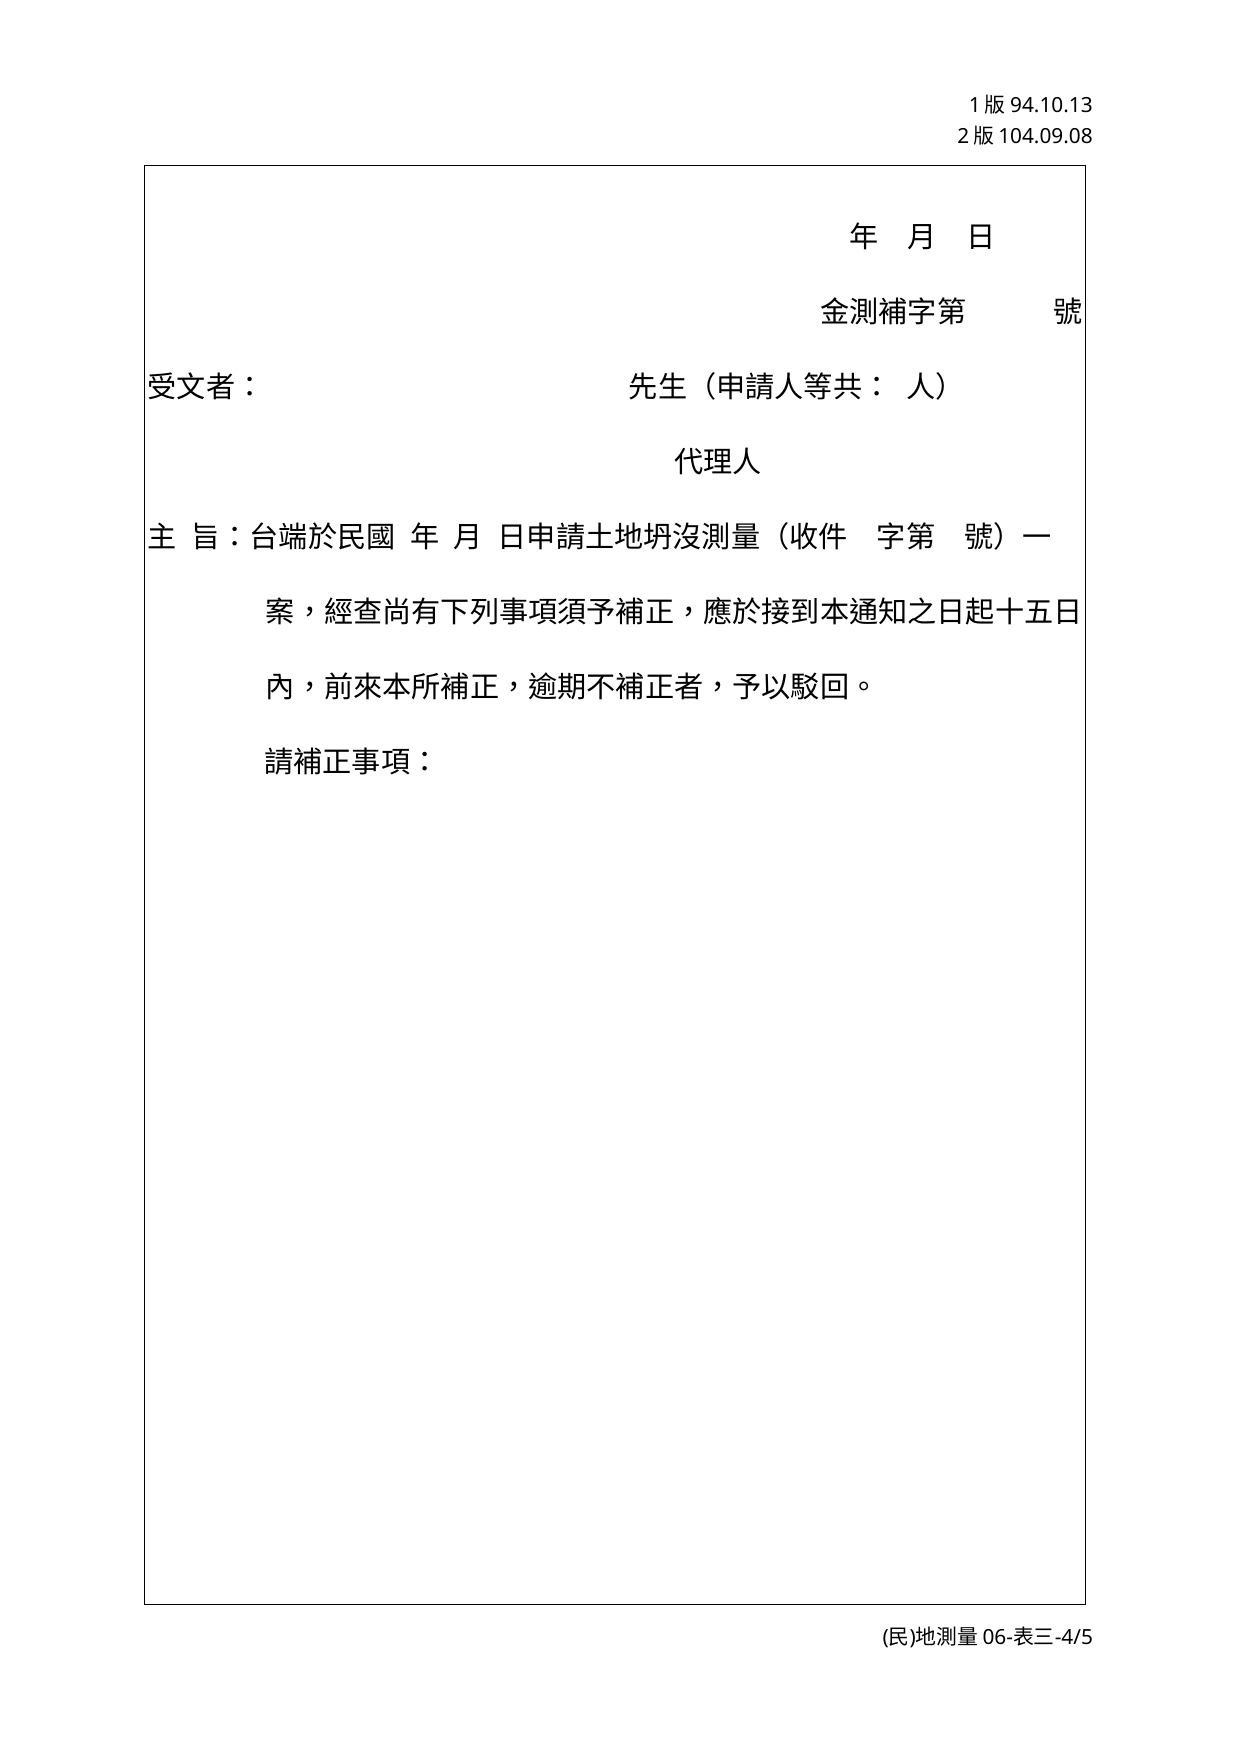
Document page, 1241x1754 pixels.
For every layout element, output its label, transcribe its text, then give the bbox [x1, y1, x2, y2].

table_cell 年 月 日 金測補字第 號 受文者： 先生（申請人等共： 人） 代理人 主 旨：台端於民國 年 月 日申請土地坍沒測量（收件 字第 號）一案，經查尚有下列事項須予補正，應於接到本通知之日起十五日內，前來本所補正，逾期不補正者，予以駁回。 請補正事項： 局 長 [145, 166, 1085, 1604]
